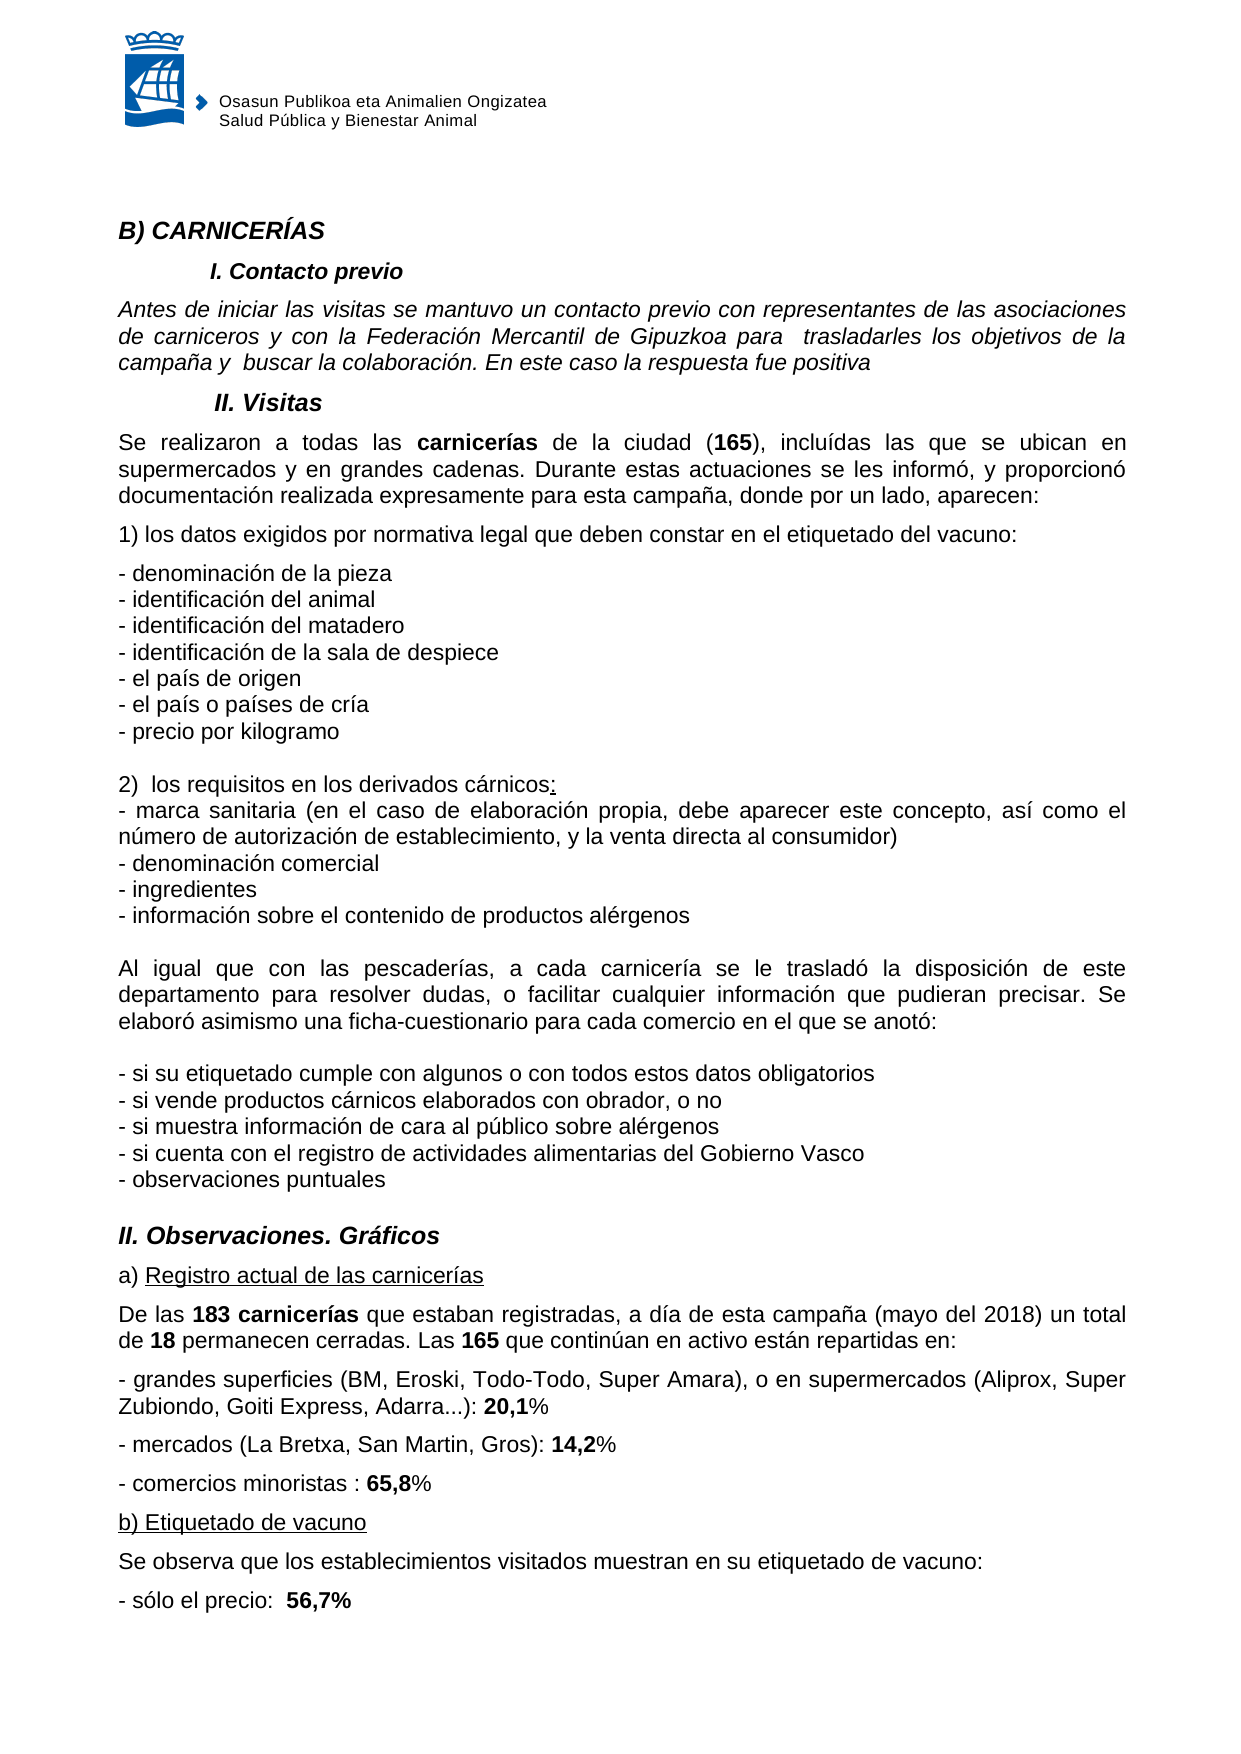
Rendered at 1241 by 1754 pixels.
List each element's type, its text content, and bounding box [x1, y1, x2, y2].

picture [125, 31, 184, 127]
text - observaciones puntuales [118, 1166, 1127, 1192]
text - si su etiquetado cumple con algunos o con todos estos datos obligatorios [118, 1060, 1127, 1087]
text - información sobre el contenido de productos alérgenos [118, 902, 1127, 929]
text - precio por kilogramo [118, 718, 1127, 744]
text b) Etiquetado de vacuno [118, 1509, 1127, 1536]
text - identificación de la sala de despiece [118, 639, 1127, 665]
text - marca sanitaria (en el caso de elaboración propia, debe aparecer este concepto, así como el número de autorización de establecimiento, y la venta directa al consumidor) [118, 797, 1127, 849]
text - ingredientes [118, 876, 1127, 902]
picture [195, 94, 208, 111]
text Al igual que con las pescaderías, a cada carnicería se le trasladó la disposición de este departamento para resolver dudas, o facilitar cualquier información que pudieran precisar. Se elaboró asimismo una ficha-cuestionario para cada comercio en el que se anotó: [118, 955, 1127, 1034]
text - si muestra información de cara al público sobre alérgenos [118, 1113, 1127, 1139]
text - denominación de la pieza [118, 560, 1127, 586]
text 1) los datos exigidos por normativa legal que deben constar en el etiquetado del vacuno: [118, 521, 1127, 547]
text II. Visitas [118, 388, 1127, 417]
text II. Observaciones. Gráficos [118, 1221, 1127, 1250]
text - el país de origen [118, 665, 1127, 691]
text - identificación del animal [118, 586, 1127, 612]
text - si cuenta con el registro de actividades alimentarias del Gobierno Vasco [118, 1139, 1127, 1166]
text - sólo el precio: 56,7% [118, 1587, 1127, 1613]
text - el país o países de cría [118, 691, 1127, 718]
text De las 183 carnicerías que estaban registradas, a día de esta campaña (mayo del 2018) un total de 18 permanecen cerradas. Las 165 que continúan en activo están repartidas en: [118, 1301, 1127, 1354]
text B) CARNICERÍAS [118, 216, 1127, 245]
text a) Registro actual de las carnicerías [118, 1262, 1127, 1288]
text - mercados (La Bretxa, San Martin, Gros): 14,2% [118, 1431, 1127, 1458]
text - grandes superficies (BM, Eroski, Todo-Todo, Super Amara), o en supermercados (Aliprox, Super Zubiondo, Goiti Express, Adarra...): 20,1% [118, 1366, 1127, 1419]
text I. Contacto previo [118, 258, 1127, 284]
text - comercios minoristas : 65,8% [118, 1470, 1127, 1497]
text - identificación del matadero [118, 612, 1127, 639]
text - denominación comercial [118, 849, 1127, 876]
text 2) los requisitos en los derivados cárnicos: [118, 771, 1127, 797]
text Se observa que los establecimientos visitados muestran en su etiquetado de vacuno: [118, 1548, 1127, 1574]
text Antes de iniciar las visitas se mantuvo un contacto previo con representantes de las asociaciones de carniceros y con la Federación Mercantil de Gipuzkoa para trasladarles los objetivos de la campaña y buscar la colaboración. En este caso la respuesta fue positiva [118, 296, 1127, 376]
text Se realizaron a todas las carnicerías de la ciudad (165), incluídas las que se ubican en supermercados y en grandes cadenas. Durante estas actuaciones se les informó, y proporcionó documentación realizada expresamente para esta campaña, donde por un lado, aparecen: [118, 429, 1127, 508]
text - si vende productos cárnicos elaborados con obrador, o no [118, 1087, 1127, 1113]
